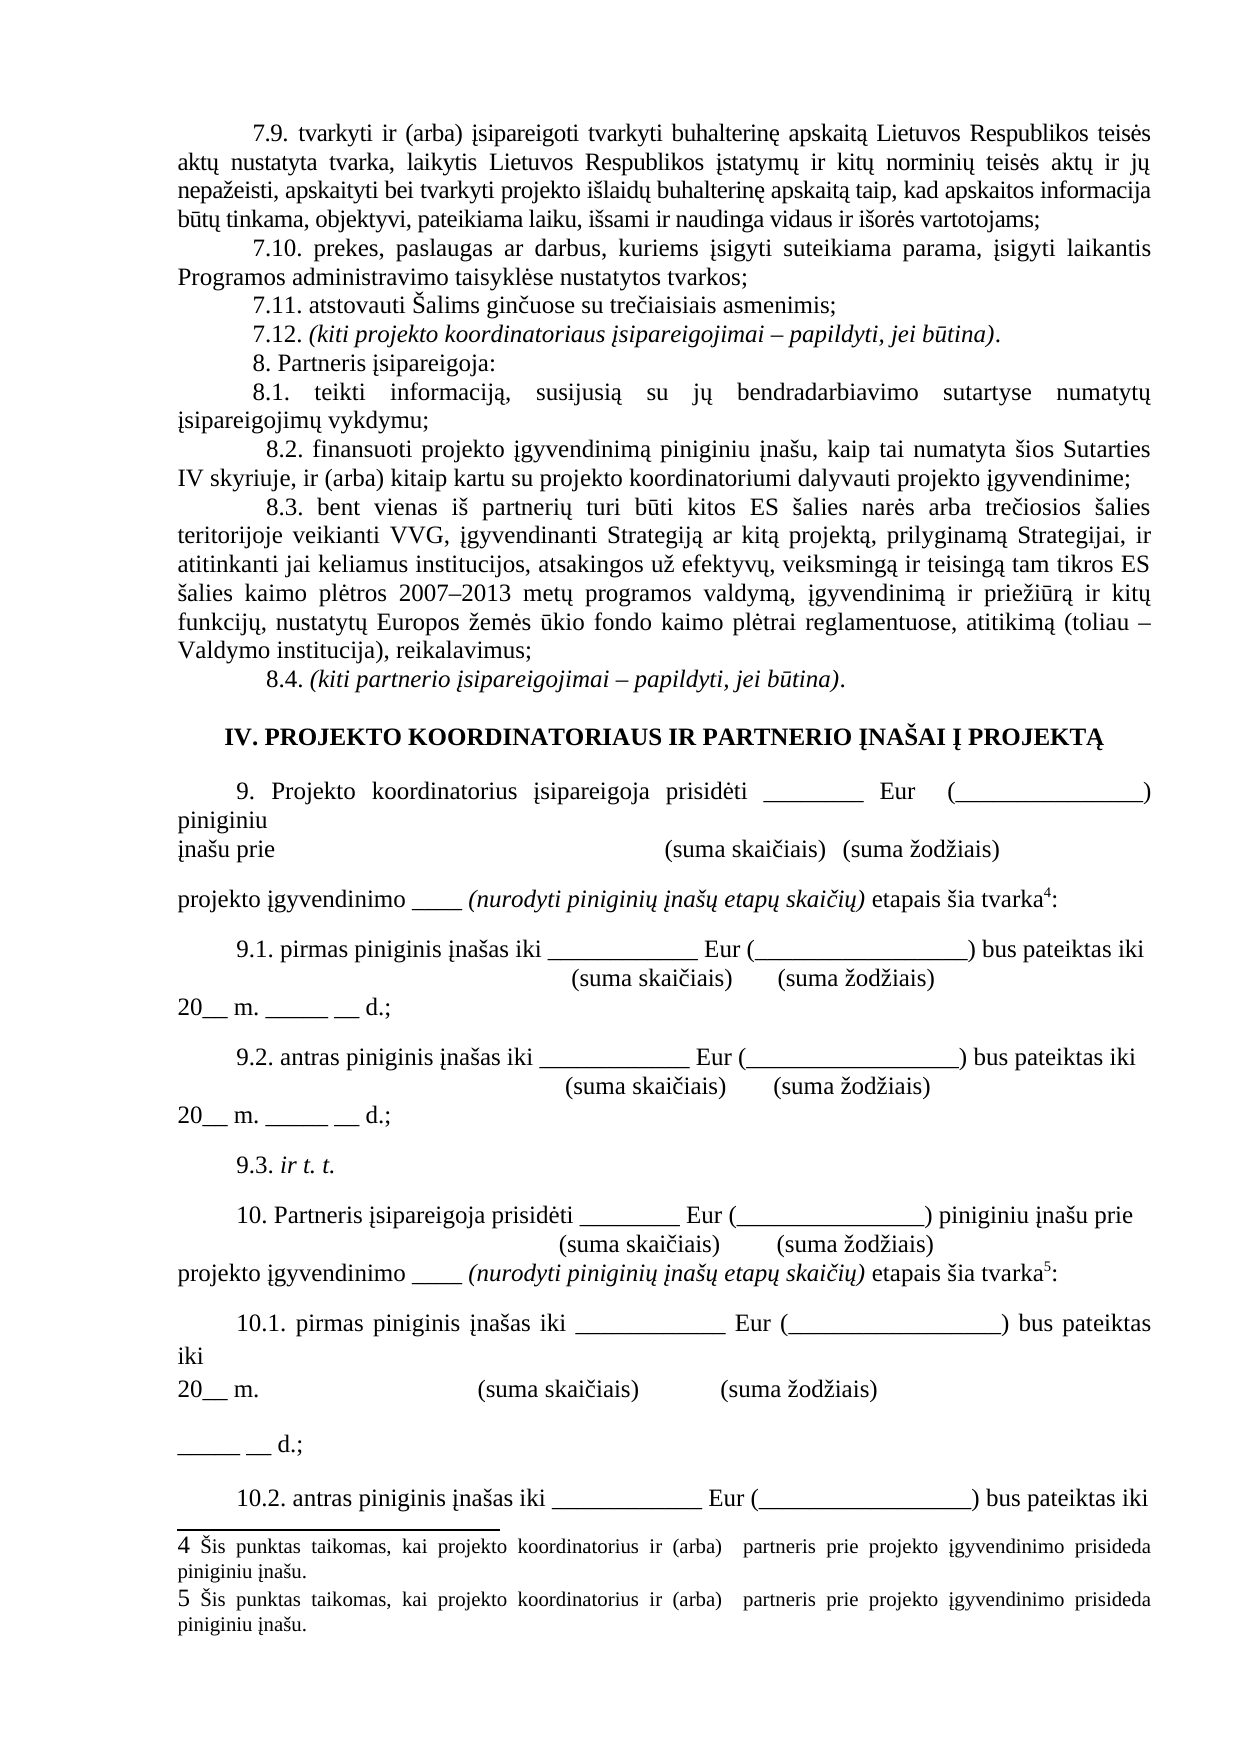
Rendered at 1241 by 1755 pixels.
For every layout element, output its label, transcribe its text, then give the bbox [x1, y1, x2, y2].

text 9.2. antras piniginis įnašas iki ____________ Eur (_________________) bus pateiktas iki [177, 1042, 1152, 1071]
text 20__ m. (suma skaičiais) (suma žodžiais) [177, 1374, 1152, 1403]
text 20__ m. _____ __ d.; [177, 992, 1152, 1021]
text 10. Partneris įsipareigoja prisidėti ________ Eur (_______________) piniginiu įnašu prie [177, 1201, 1152, 1229]
text 7.11. atstovauti Šalims ginčuose su trečiaisiais asmenimis; [177, 291, 1152, 319]
text (suma skaičiais) (suma žodžiais) [177, 1229, 1152, 1258]
text projekto įgyvendinimo ____ (nurodyti piniginių įnašų etapų skaičių) etapais šia tvarka: [177, 884, 1152, 913]
text 8.2. finansuoti projekto įgyvendinimą piniginiu įnašu, kaip tai numatyta šios Sutarties IV skyriuje, ir (arba) kitaip kartu su projekto koordinatoriumi dalyvauti projekto įgyvendinime; [177, 434, 1152, 492]
text (suma skaičiais) (suma žodžiais) [177, 1071, 1152, 1100]
text 8.3. bent vienas iš partnerių turi būti kitos ES šalies narės arba trečiosios šalies teritorijoje veikianti VVG, įgyvendinanti Strategiją ar kitą projektą, prilyginamą Strategijai, ir atitinkanti jai keliamus institucijos, atsakingos už efektyvų, veiksmingą ir teisingą tam tikros ES šalies kaimo plėtros 2007–2013 metų programos valdymą, įgyvendinimą ir priežiūrą ir kitų funkcijų, nustatytų Europos žemės ūkio fondo kaimo plėtrai reglamentuose, atitikimą (toliau – Valdymo institucija), reikalavimus; [177, 492, 1152, 664]
text projekto įgyvendinimo ____ (nurodyti piniginių įnašų etapų skaičių) etapais šia tvarka: [177, 1258, 1152, 1287]
text įnašu prie (suma skaičiais) (suma žodžiais) [177, 834, 1152, 863]
text (suma skaičiais) (suma žodžiais) [177, 963, 1152, 992]
text 9. Projekto koordinatorius įsipareigoja prisidėti ________ Eur (_______________) piniginiu [177, 776, 1152, 834]
text 7.10. prekes, paslaugas ar darbus, kuriems įsigyti suteikiama parama, įsigyti laikantis Programos administravimo taisyklėse nustatytos tvarkos; [177, 233, 1152, 291]
text 8. Partneris įsipareigoja: [177, 348, 1152, 377]
text Šis punktas taikomas, kai projekto koordinatorius ir (arba) partneris prie projekto įgyvendinimo prisideda piniginiu įnašu. [177, 1583, 1152, 1636]
text _____ __ d.; [177, 1429, 1152, 1458]
text 9.3. ir t. t. [177, 1150, 1152, 1179]
text 20__ m. _____ __ d.; [177, 1100, 1152, 1129]
text 10.1. pirmas piniginis įnašas iki ____________ Eur (_________________) bus pateiktas iki [177, 1308, 1152, 1370]
text 8.4. (kiti partnerio įsipareigojimai – papildyti, jei būtina). [177, 664, 1152, 693]
text 7.12. (kiti projekto koordinatoriaus įsipareigojimai – papildyti, jei būtina). [177, 319, 1152, 348]
text 8.1. teikti informaciją, susijusią su jų bendradarbiavimo sutartyse numatytų įsipareigojimų vykdymu; [177, 377, 1152, 434]
text 9.1. pirmas piniginis įnašas iki ____________ Eur (_________________) bus pateiktas iki [177, 934, 1152, 963]
text IV. PROJEKTO KOORDINATORIAUS IR PARTNERIO ĮNAŠAI Į PROJEKTĄ [177, 722, 1152, 751]
text 7.9. tvarkyti ir (arba) įsipareigoti tvarkyti buhalterinę apskaitą Lietuvos Respublikos teisės aktų nustatyta tvarka, laikytis Lietuvos Respublikos įstatymų ir kitų norminių teisės aktų ir jų nepažeisti, apskaityti bei tvarkyti projekto išlaidų buhalterinę apskaitą taip, kad apskaitos informacija būtų tinkama, objektyvi, pateikiama laiku, išsami ir naudinga vidaus ir išorės vartotojams; [177, 118, 1152, 233]
text 10.2. antras piniginis įnašas iki ____________ Eur (_________________) bus pateiktas iki [177, 1483, 1152, 1512]
text Šis punktas taikomas, kai projekto koordinatorius ir (arba) partneris prie projekto įgyvendinimo prisideda piniginiu įnašu. [177, 1530, 1152, 1583]
